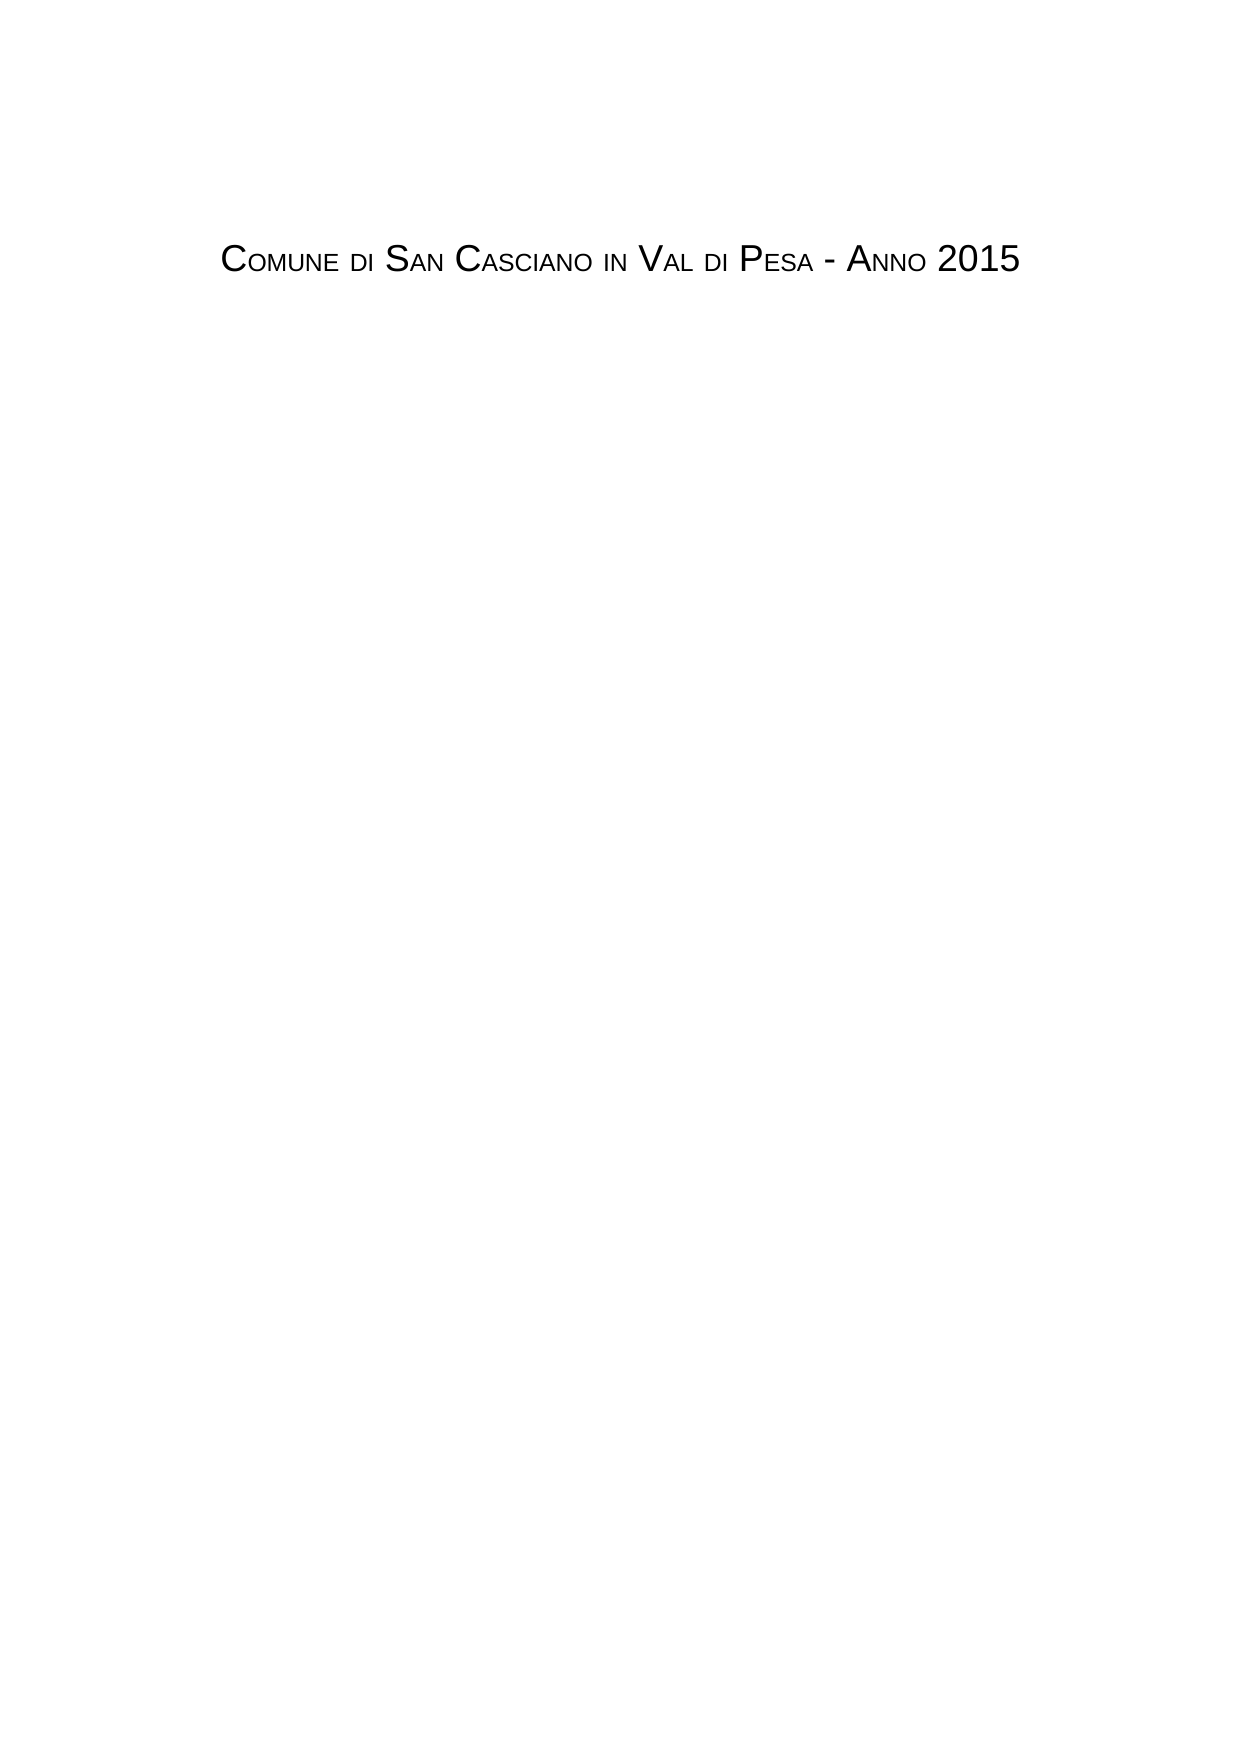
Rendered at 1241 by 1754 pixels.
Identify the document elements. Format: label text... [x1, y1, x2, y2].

subtitle Comune di San Casciano in Val di Pesa - Anno 2015 [177, 236, 1063, 279]
